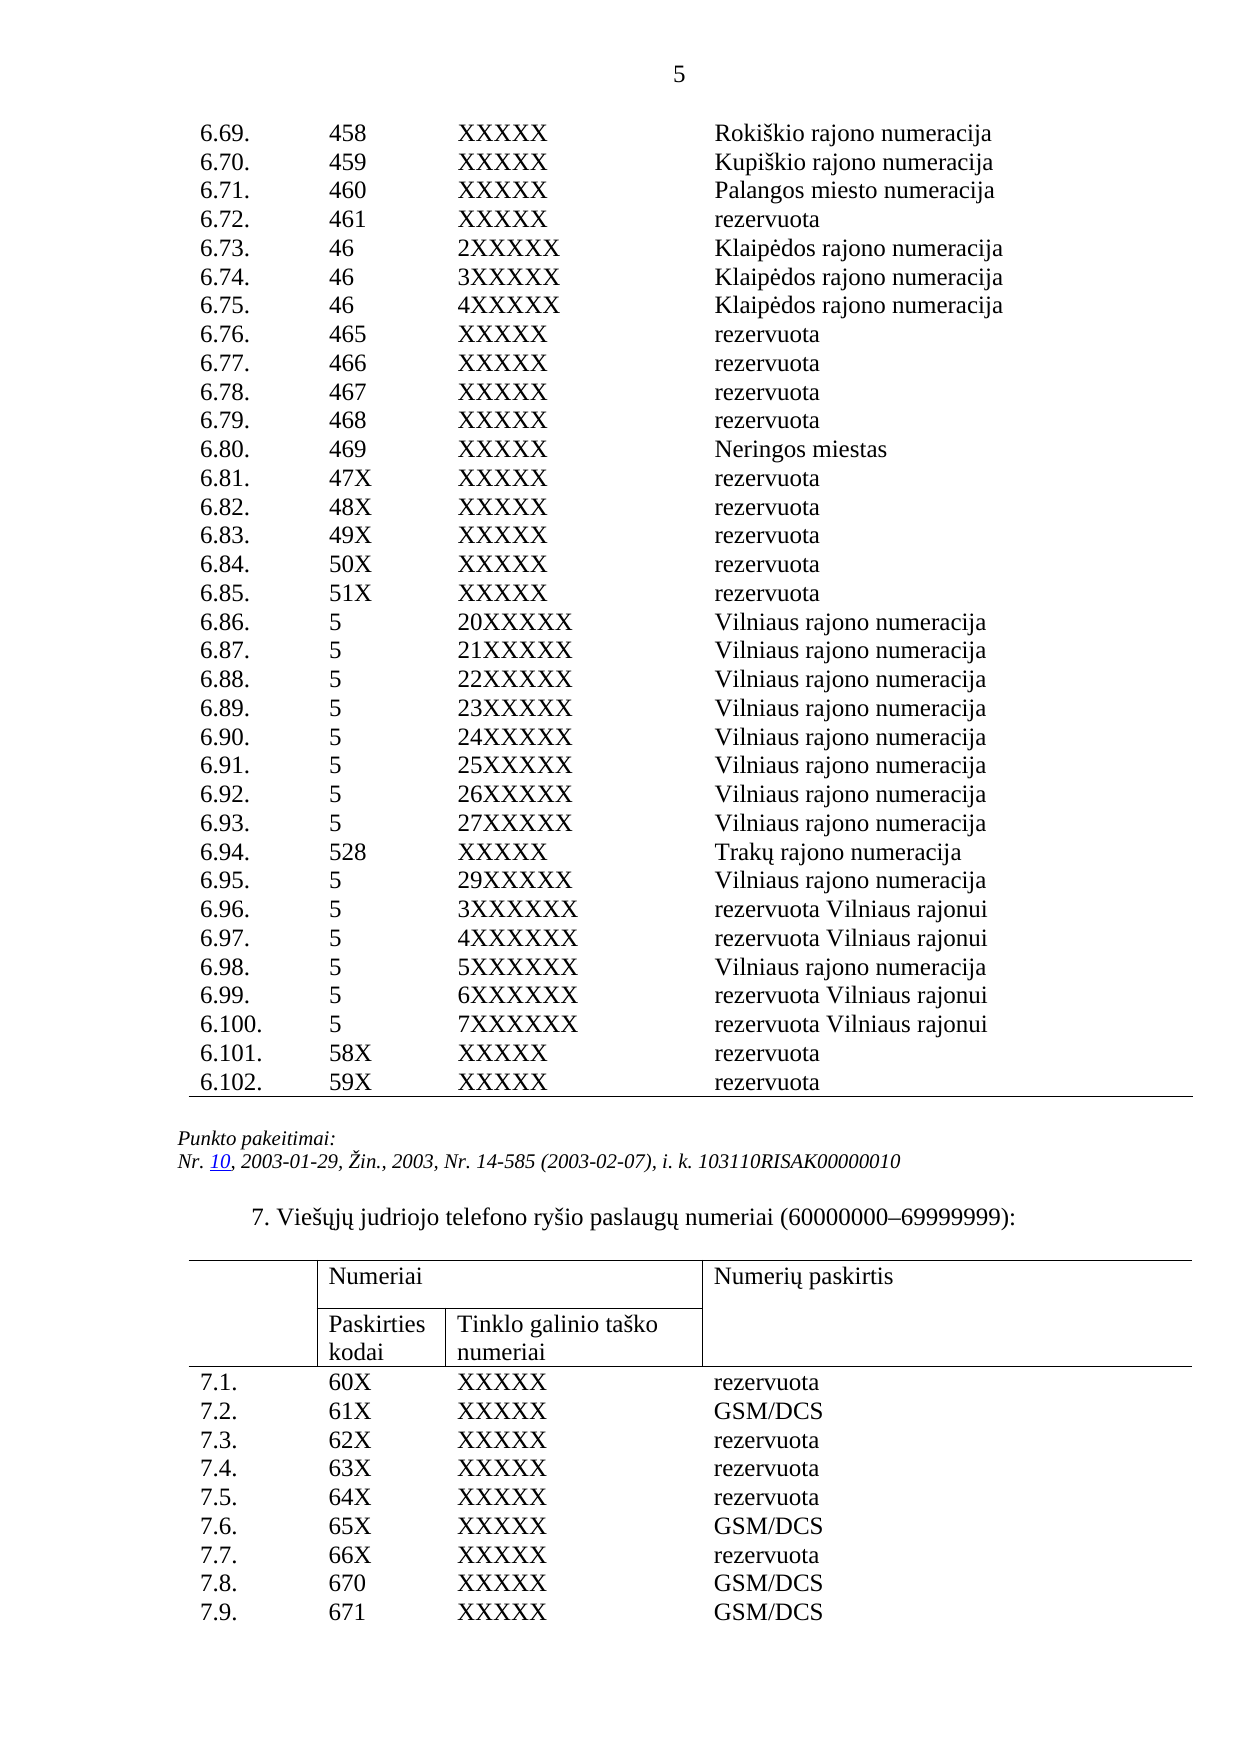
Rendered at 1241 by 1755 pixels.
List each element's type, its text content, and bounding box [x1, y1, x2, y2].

table_cell 6.75. [189, 291, 318, 319]
table_cell Klaipėdos rajono numeracija [703, 262, 1193, 291]
table_cell XXXXX [446, 521, 703, 549]
table_cell XXXXX [446, 549, 703, 578]
table_header Numerių paskirtis [703, 1261, 1192, 1366]
table_cell Vilniaus rajono numeracija [703, 664, 1193, 693]
table_cell rezervuota Vilniaus rajonui [703, 1009, 1193, 1038]
text 7. Viešųjų judriojo telefono ryšio paslaugų numeriai (60000000–69999999): [177, 1202, 1181, 1231]
table_cell 25XXXXX [446, 751, 703, 779]
table_cell 5XXXXXX [446, 952, 703, 981]
table_cell 26XXXXX [446, 779, 703, 808]
table_cell 48X [318, 492, 446, 521]
table_cell 6.90. [189, 722, 318, 751]
table_cell 7.2. [189, 1396, 317, 1425]
table_cell 29XXXXX [446, 866, 703, 894]
table_cell XXXXX [446, 463, 703, 492]
table_cell 6.73. [189, 233, 318, 262]
table_cell XXXXX [446, 118, 703, 147]
table_cell 6.84. [189, 549, 318, 578]
table_cell Trakų rajono numeracija [703, 837, 1193, 866]
table_cell 6.85. [189, 578, 318, 607]
table_cell 6.80. [189, 434, 318, 463]
table_cell 460 [318, 176, 446, 204]
table_cell 6.71. [189, 176, 318, 204]
table_cell 6.81. [189, 463, 318, 492]
table_cell 24XXXXX [446, 722, 703, 751]
table_cell 64X [317, 1482, 446, 1511]
table_cell rezervuota [703, 1425, 1192, 1453]
table_cell 6.86. [189, 607, 318, 636]
table_cell Vilniaus rajono numeracija [703, 607, 1193, 636]
table_cell XXXXX [446, 1396, 702, 1425]
table_cell GSM/DCS [703, 1597, 1192, 1626]
table_cell 6.95. [189, 866, 318, 894]
table_cell XXXXX [446, 1454, 702, 1482]
table_cell 6.88. [189, 664, 318, 693]
table_cell XXXXX [446, 377, 703, 406]
table_cell 50X [318, 549, 446, 578]
table_cell 51X [318, 578, 446, 607]
table_cell 6.89. [189, 693, 318, 722]
table_cell 5 [318, 664, 446, 693]
table_cell 671 [317, 1597, 446, 1626]
table_cell 6.78. [189, 377, 318, 406]
table_cell rezervuota [703, 521, 1193, 549]
table_cell Klaipėdos rajono numeracija [703, 291, 1193, 319]
table_header [189, 1261, 317, 1366]
table_cell 458 [318, 118, 446, 147]
table_cell 59X [318, 1067, 446, 1096]
table_cell 5 [318, 751, 446, 779]
table_cell 3XXXXX [446, 262, 703, 291]
table_cell XXXXX [446, 1597, 702, 1626]
table_cell XXXXX [446, 1367, 702, 1396]
table_cell rezervuota [703, 549, 1193, 578]
table_cell 6.70. [189, 147, 318, 176]
table_cell 6.94. [189, 837, 318, 866]
table_cell 60X [317, 1367, 446, 1396]
table_cell 6.79. [189, 406, 318, 434]
table_cell 49X [318, 521, 446, 549]
table_cell 7.4. [189, 1454, 317, 1482]
table_cell Paskirties kodai [318, 1309, 445, 1366]
table_cell 5 [318, 923, 446, 952]
table_cell 27XXXXX [446, 808, 703, 837]
text Nr. 10, 2003-01-29, Žin., 2003, Nr. 14-585 (2003-02-07), i. k. 103110RISAK00000010 [177, 1149, 1181, 1173]
table_cell Vilniaus rajono numeracija [703, 722, 1193, 751]
table_cell 47X [318, 463, 446, 492]
table_cell 6.92. [189, 779, 318, 808]
table_cell GSM/DCS [703, 1569, 1192, 1597]
table_cell 3XXXXXX [446, 894, 703, 923]
table_cell 6.100. [189, 1009, 318, 1038]
table_cell 23XXXXX [446, 693, 703, 722]
table_cell 46 [318, 233, 446, 262]
table_cell 6.83. [189, 521, 318, 549]
table_cell 46 [318, 262, 446, 291]
table_cell 6.74. [189, 262, 318, 291]
table_cell 6.97. [189, 923, 318, 952]
table_cell Vilniaus rajono numeracija [703, 693, 1193, 722]
table_cell 467 [318, 377, 446, 406]
table_cell XXXXX [446, 837, 703, 866]
table_cell XXXXX [446, 1540, 702, 1568]
table_cell 5 [318, 722, 446, 751]
table_cell 2XXXXX [446, 233, 703, 262]
table_cell 670 [317, 1569, 446, 1597]
table_cell Vilniaus rajono numeracija [703, 808, 1193, 837]
table_cell Kupiškio rajono numeracija [703, 147, 1193, 176]
table_cell rezervuota [703, 463, 1193, 492]
table_cell 4XXXXX [446, 291, 703, 319]
table_cell 5 [318, 636, 446, 664]
table_cell XXXXX [446, 1038, 703, 1067]
table_cell rezervuota Vilniaus rajonui [703, 923, 1193, 952]
table_cell 6XXXXXX [446, 981, 703, 1009]
table_cell 528 [318, 837, 446, 866]
table_cell 6.82. [189, 492, 318, 521]
table_cell 5 [318, 866, 446, 894]
table_cell 7.3. [189, 1425, 317, 1453]
table_cell Vilniaus rajono numeracija [703, 866, 1193, 894]
table_cell 5 [318, 693, 446, 722]
table_cell 62X [317, 1425, 446, 1453]
table_cell Klaipėdos rajono numeracija [703, 233, 1193, 262]
table_cell XXXXX [446, 176, 703, 204]
table_cell rezervuota [703, 578, 1193, 607]
table_cell XXXXX [446, 1569, 702, 1597]
table_cell 63X [317, 1454, 446, 1482]
table_cell Vilniaus rajono numeracija [703, 636, 1193, 664]
text Punkto pakeitimai: [177, 1125, 1181, 1149]
table_cell XXXXX [446, 578, 703, 607]
table_cell XXXXX [446, 319, 703, 348]
table_cell Rokiškio rajono numeracija [703, 118, 1193, 147]
table_cell GSM/DCS [703, 1511, 1192, 1540]
table_cell rezervuota [703, 348, 1193, 377]
table_cell 66X [317, 1540, 446, 1568]
table_cell Vilniaus rajono numeracija [703, 751, 1193, 779]
table_cell 6.93. [189, 808, 318, 837]
table_cell rezervuota [703, 1367, 1192, 1396]
table_cell 469 [318, 434, 446, 463]
table_cell rezervuota [703, 492, 1193, 521]
table_cell Vilniaus rajono numeracija [703, 779, 1193, 808]
table_cell 6.99. [189, 981, 318, 1009]
table_cell 46 [318, 291, 446, 319]
table_cell 61X [317, 1396, 446, 1425]
table_cell XXXXX [446, 1067, 703, 1096]
table_cell 5 [318, 894, 446, 923]
table_cell rezervuota [703, 406, 1193, 434]
table_cell 6.98. [189, 952, 318, 981]
table_cell 58X [318, 1038, 446, 1067]
table_cell rezervuota [703, 1482, 1192, 1511]
table_cell 21XXXXX [446, 636, 703, 664]
table_cell XXXXX [446, 147, 703, 176]
table_cell rezervuota [703, 377, 1193, 406]
table_cell 7.9. [189, 1597, 317, 1626]
table_cell 6.69. [189, 118, 318, 147]
table_cell 6.76. [189, 319, 318, 348]
table_cell XXXXX [446, 1511, 702, 1540]
table_cell 6.96. [189, 894, 318, 923]
table_cell XXXXX [446, 204, 703, 233]
table_cell 7.5. [189, 1482, 317, 1511]
table_cell 6.87. [189, 636, 318, 664]
table_cell 459 [318, 147, 446, 176]
table_cell 6.77. [189, 348, 318, 377]
table_cell 461 [318, 204, 446, 233]
table_cell rezervuota [703, 319, 1193, 348]
table_cell 20XXXXX [446, 607, 703, 636]
table_cell rezervuota Vilniaus rajonui [703, 981, 1193, 1009]
table_cell XXXXX [446, 434, 703, 463]
table_cell 7.8. [189, 1569, 317, 1597]
table_cell Neringos miestas [703, 434, 1193, 463]
table_cell 466 [318, 348, 446, 377]
table_cell XXXXX [446, 348, 703, 377]
table_cell XXXXX [446, 1425, 702, 1453]
table_cell rezervuota [703, 204, 1193, 233]
table_cell 22XXXXX [446, 664, 703, 693]
table_cell rezervuota Vilniaus rajonui [703, 894, 1193, 923]
table_cell 65X [317, 1511, 446, 1540]
table_cell 7.1. [189, 1367, 317, 1396]
table_cell 7.7. [189, 1540, 317, 1568]
table_cell 4XXXXXX [446, 923, 703, 952]
table_cell 5 [318, 1009, 446, 1038]
table_cell 465 [318, 319, 446, 348]
table_cell 6.91. [189, 751, 318, 779]
table_cell 5 [318, 607, 446, 636]
table_cell 5 [318, 981, 446, 1009]
table_cell 468 [318, 406, 446, 434]
table_cell 7.6. [189, 1511, 317, 1540]
table_cell 5 [318, 952, 446, 981]
table_cell XXXXX [446, 1482, 702, 1511]
table_header Numeriai [318, 1261, 702, 1308]
table_cell XXXXX [446, 492, 703, 521]
table_cell 6.101. [189, 1038, 318, 1067]
table_cell Palangos miesto numeracija [703, 176, 1193, 204]
table_cell rezervuota [703, 1454, 1192, 1482]
table_cell 6.102. [189, 1067, 318, 1096]
table_cell 7XXXXXX [446, 1009, 703, 1038]
table_cell 5 [318, 779, 446, 808]
table_cell 5 [318, 808, 446, 837]
table_cell rezervuota [703, 1540, 1192, 1568]
table_cell rezervuota [703, 1067, 1193, 1096]
table_cell XXXXX [446, 406, 703, 434]
table_cell 6.72. [189, 204, 318, 233]
table_cell Tinklo galinio taško numeriai [446, 1309, 702, 1366]
table_cell rezervuota [703, 1038, 1193, 1067]
table_cell Vilniaus rajono numeracija [703, 952, 1193, 981]
table_cell GSM/DCS [703, 1396, 1192, 1425]
